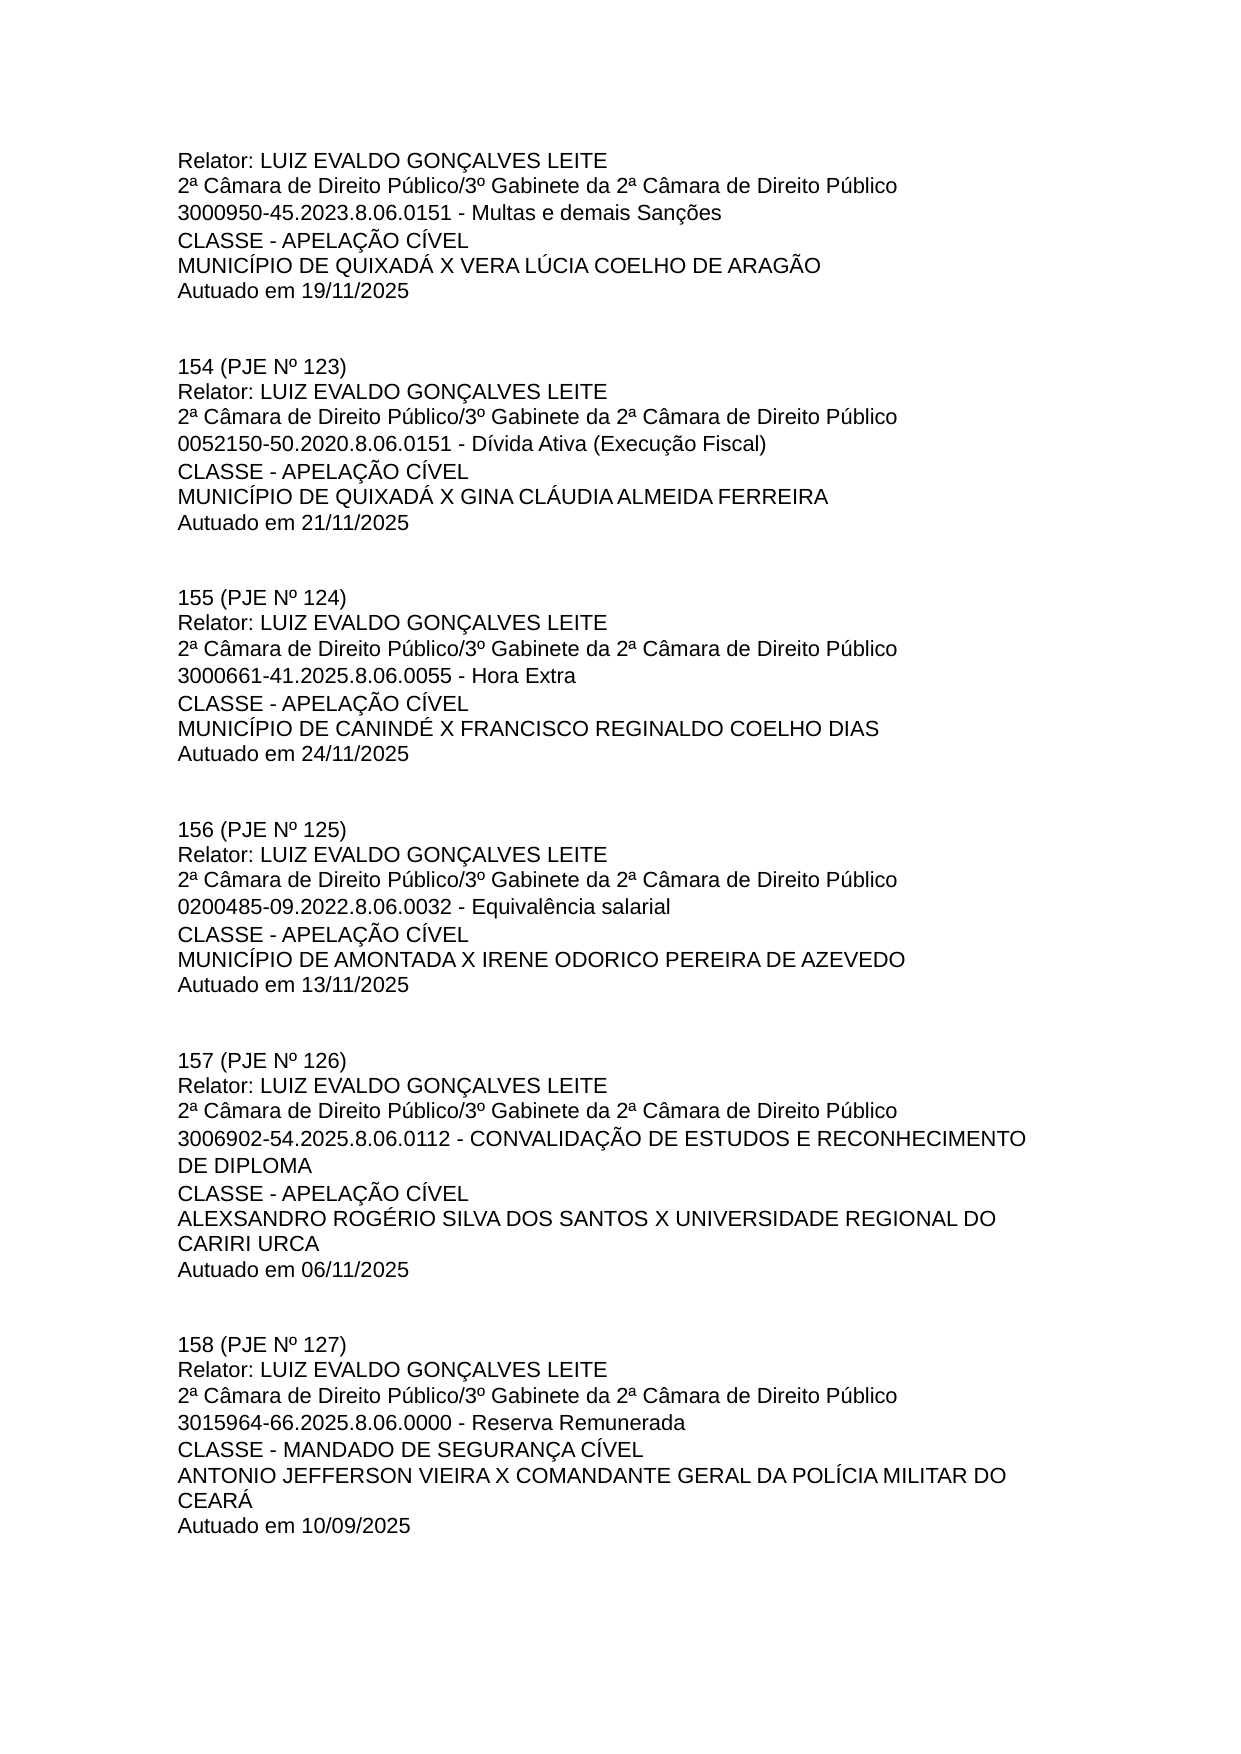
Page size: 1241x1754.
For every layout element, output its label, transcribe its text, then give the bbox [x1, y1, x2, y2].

text 2ª Câmara de Direito Público/3º Gabinete da 2ª Câmara de Direito Público [177, 636, 1063, 661]
text Relator: LUIZ EVALDO GONÇALVES LEITE [177, 148, 1063, 173]
text CLASSE - APELAÇÃO CÍVEL MUNICÍPIO DE CANINDÉ X FRANCISCO REGINALDO COELHO DIAS [177, 690, 1063, 741]
text 2ª Câmara de Direito Público/3º Gabinete da 2ª Câmara de Direito Público [177, 404, 1063, 429]
subtitle 3015964-66.2025.8.06.0000 - Reserva Remunerada [177, 1410, 1063, 1435]
text 158 (PJE Nº 127) [177, 1332, 1063, 1357]
subtitle 0200485-09.2022.8.06.0032 - Equivalência salarial [177, 894, 1063, 919]
text CLASSE - MANDADO DE SEGURANÇA CÍVEL ANTONIO JEFFERSON VIEIRA X COMANDANTE GERAL DA POLÍCIA MILITAR DO CEARÁ [177, 1437, 1063, 1513]
text Autuado em 24/11/2025 [177, 741, 1063, 766]
subtitle 3006902-54.2025.8.06.0112 - CONVALIDAÇÃO DE ESTUDOS E RECONHECIMENTO DE DIPLOMA [177, 1125, 1063, 1178]
text CLASSE - APELAÇÃO CÍVEL ALEXSANDRO ROGÉRIO SILVA DOS SANTOS X UNIVERSIDADE REGIONAL DO CARIRI URCA [177, 1181, 1063, 1256]
text CLASSE - APELAÇÃO CÍVEL MUNICÍPIO DE QUIXADÁ X GINA CLÁUDIA ALMEIDA FERREIRA [177, 459, 1063, 509]
text 2ª Câmara de Direito Público/3º Gabinete da 2ª Câmara de Direito Público [177, 173, 1063, 198]
text Relator: LUIZ EVALDO GONÇALVES LEITE [177, 842, 1063, 867]
text 154 (PJE Nº 123) [177, 354, 1063, 379]
text CLASSE - APELAÇÃO CÍVEL MUNICÍPIO DE AMONTADA X IRENE ODORICO PEREIRA DE AZEVEDO [177, 922, 1063, 972]
subtitle 3000661-41.2025.8.06.0055 - Hora Extra [177, 663, 1063, 688]
text Autuado em 10/09/2025 [177, 1513, 1063, 1538]
text 155 (PJE Nº 124) [177, 585, 1063, 610]
text Autuado em 21/11/2025 [177, 509, 1063, 535]
text 2ª Câmara de Direito Público/3º Gabinete da 2ª Câmara de Direito Público [177, 867, 1063, 892]
text Relator: LUIZ EVALDO GONÇALVES LEITE [177, 610, 1063, 636]
subtitle 0052150-50.2020.8.06.0151 - Dívida Ativa (Execução Fiscal) [177, 431, 1063, 457]
text Relator: LUIZ EVALDO GONÇALVES LEITE [177, 1357, 1063, 1382]
text Autuado em 13/11/2025 [177, 972, 1063, 997]
text 157 (PJE Nº 126) [177, 1048, 1063, 1073]
text Autuado em 06/11/2025 [177, 1256, 1063, 1282]
text CLASSE - APELAÇÃO CÍVEL MUNICÍPIO DE QUIXADÁ X VERA LÚCIA COELHO DE ARAGÃO [177, 228, 1063, 278]
text 2ª Câmara de Direito Público/3º Gabinete da 2ª Câmara de Direito Público [177, 1382, 1063, 1408]
text 156 (PJE Nº 125) [177, 816, 1063, 842]
text Relator: LUIZ EVALDO GONÇALVES LEITE [177, 1073, 1063, 1098]
text 2ª Câmara de Direito Público/3º Gabinete da 2ª Câmara de Direito Público [177, 1098, 1063, 1123]
text Autuado em 19/11/2025 [177, 278, 1063, 303]
text Relator: LUIZ EVALDO GONÇALVES LEITE [177, 379, 1063, 404]
subtitle 3000950-45.2023.8.06.0151 - Multas e demais Sanções [177, 200, 1063, 225]
